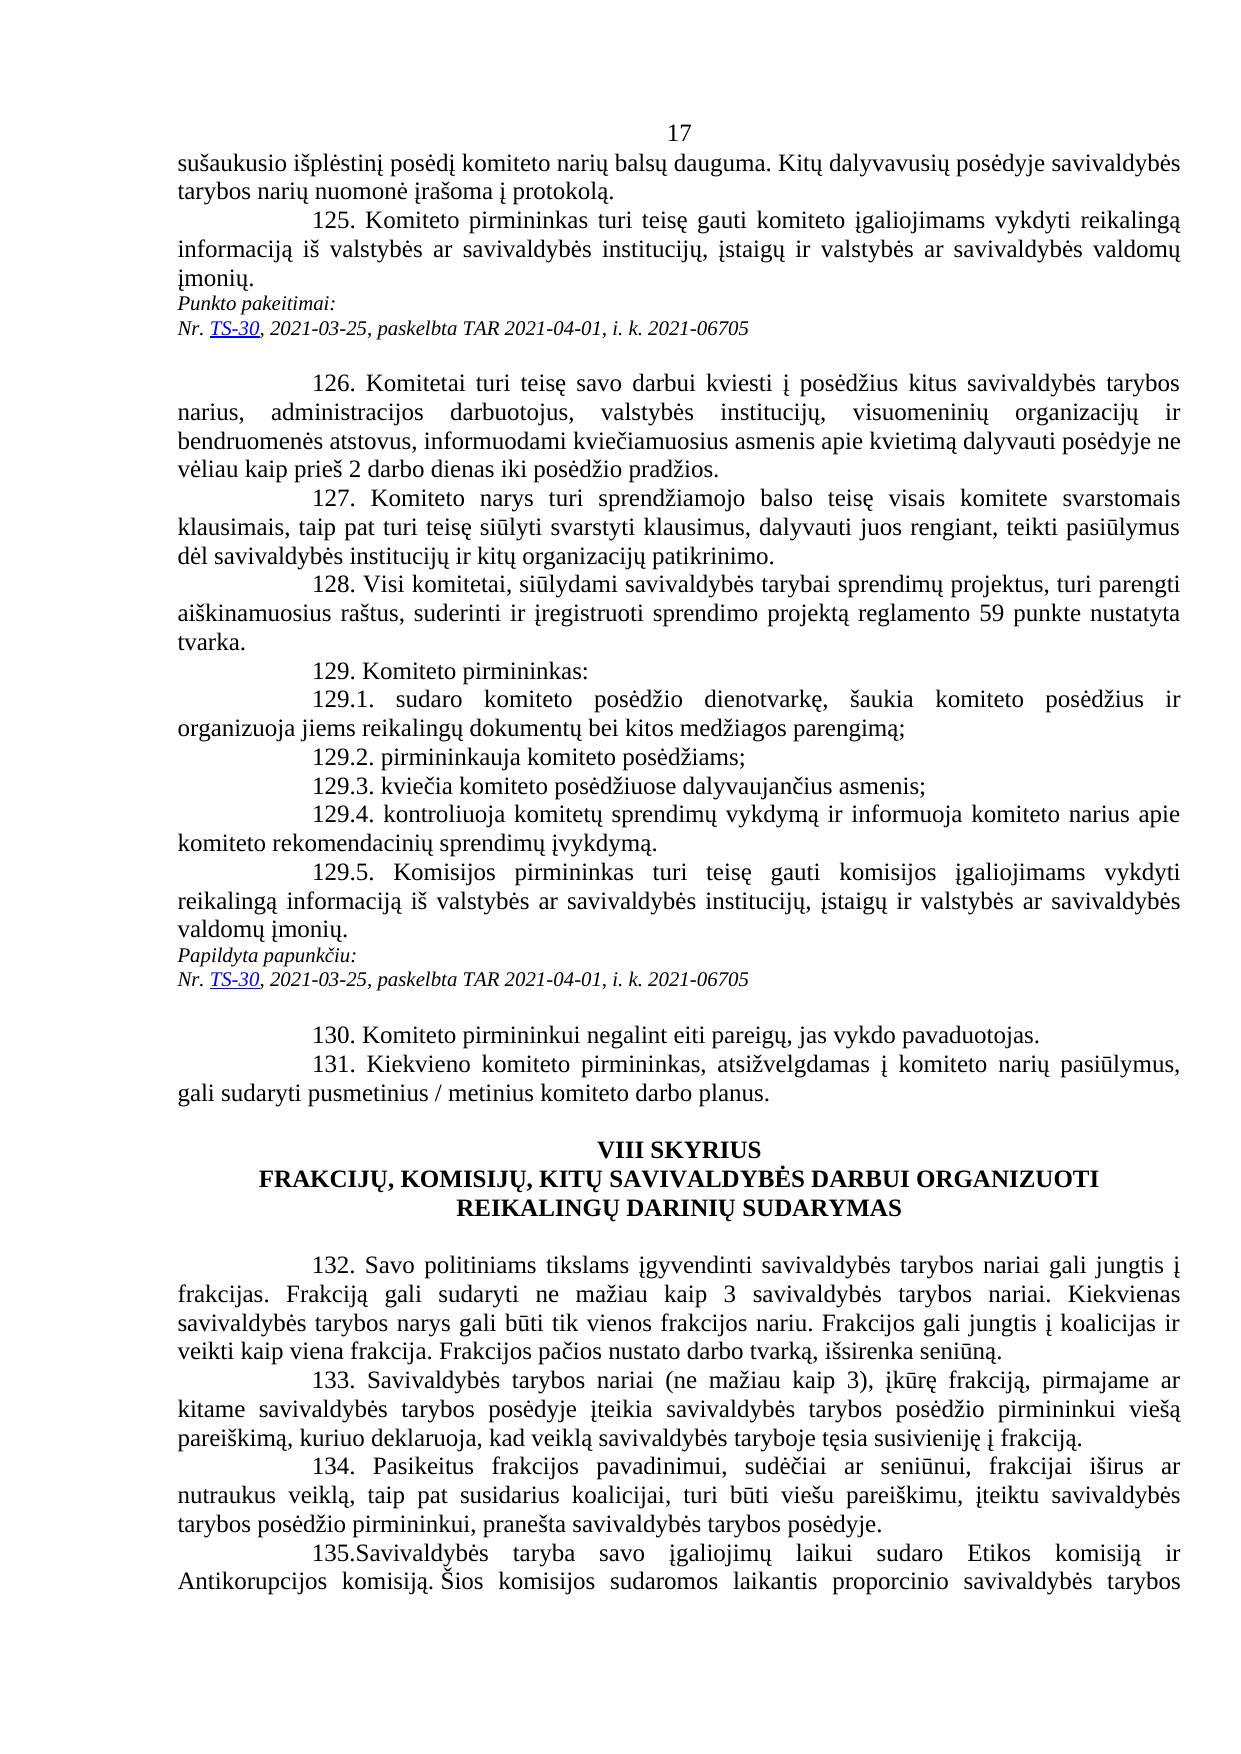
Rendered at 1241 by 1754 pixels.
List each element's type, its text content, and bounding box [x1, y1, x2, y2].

text 129.2. pirmininkauja komiteto posėdžiams; [177, 742, 1181, 771]
text 134. Pasikeitus frakcijos pavadinimui, sudėčiai ar seniūnui, frakcijai iširus ar nutraukus veiklą, taip pat susidarius koalicijai, turi būti viešu pareiškimu, įteiktu savivaldybės tarybos posėdžio pirmininkui, pranešta savivaldybės tarybos posėdyje. [177, 1451, 1181, 1538]
text Nr. TS-30, 2021-03-25, paskelbta TAR 2021-04-01, i. k. 2021-06705 [177, 967, 1181, 991]
text FRAKCIJŲ, KOMISIJŲ, KITŲ SAVIVALDYBĖS DARBUI ORGANIZUOTI REIKALINGŲ DARINIŲ SUDARYMAS [177, 1164, 1181, 1221]
text 132. Savo politiniams tikslams įgyvendinti savivaldybės tarybos nariai gali jungtis į frakcijas. Frakciją gali sudaryti ne mažiau kaip 3 savivaldybės tarybos nariai. Kiekvienas savivaldybės tarybos narys gali būti tik vienos frakcijos nariu. Frakcijos gali jungtis į koalicijas ir veikti kaip viena frakcija. Frakcijos pačios nustato darbo tvarką, išsirenka seniūną. [177, 1250, 1181, 1365]
text 129.5. Komisijos pirmininkas turi teisę gauti komisijos įgaliojimams vykdyti reikalingą informaciją iš valstybės ar savivaldybės institucijų, įstaigų ir valstybės ar savivaldybės valdomų įmonių. [177, 857, 1181, 943]
text Punkto pakeitimai: [177, 291, 1181, 315]
text Papildyta papunkčiu: [177, 943, 1181, 967]
text 128. Visi komitetai, siūlydami savivaldybės tarybai sprendimų projektus, turi parengti aiškinamuosius raštus, suderinti ir įregistruoti sprendimo projektą reglamento 59 punkte nustatyta tvarka. [177, 569, 1181, 656]
text sušaukusio išplėstinį posėdį komiteto narių balsų dauguma. Kitų dalyvavusių posėdyje savivaldybės tarybos narių nuomonė įrašoma į protokolą. [177, 148, 1181, 205]
text 130. Komiteto pirmininkui negalint eiti pareigų, jas vykdo pavaduotojas. [177, 1020, 1181, 1049]
text Nr. TS-30, 2021-03-25, paskelbta TAR 2021-04-01, i. k. 2021-06705 [177, 315, 1181, 339]
text 125. Komiteto pirmininkas turi teisę gauti komiteto įgaliojimams vykdyti reikalingą informaciją iš valstybės ar savivaldybės institucijų, įstaigų ir valstybės ar savivaldybės valdomų įmonių. [177, 205, 1181, 291]
text 127. Komiteto narys turi sprendžiamojo balso teisę visais komitete svarstomais klausimais, taip pat turi teisę siūlyti svarstyti klausimus, dalyvauti juos rengiant, teikti pasiūlymus dėl savivaldybės institucijų ir kitų organizacijų patikrinimo. [177, 483, 1181, 569]
text 131. Kiekvieno komiteto pirmininkas, atsižvelgdamas į komiteto narių pasiūlymus, gali sudaryti pusmetinius / metinius komiteto darbo planus. [177, 1049, 1181, 1106]
text 129. Komiteto pirmininkas: [177, 656, 1181, 684]
text 135.Savivaldybės taryba savo įgaliojimų laikui sudaro Etikos komisiją ir Antikorupcijos komisiją. Šios komisijos sudaromos laikantis proporcinio savivaldybės tarybos [177, 1538, 1181, 1595]
text 133. Savivaldybės tarybos nariai (ne mažiau kaip 3), įkūrę frakciją, pirmajame ar kitame savivaldybės tarybos posėdyje įteikia savivaldybės tarybos posėdžio pirmininkui viešą pareiškimą, kuriuo deklaruoja, kad veiklą savivaldybės taryboje tęsia susivieniję į frakciją. [177, 1365, 1181, 1451]
text 129.4. kontroliuoja komitetų sprendimų vykdymą ir informuoja komiteto narius apie komiteto rekomendacinių sprendimų įvykdymą. [177, 799, 1181, 857]
text VIII SKYRIUS [177, 1135, 1181, 1164]
text 129.1. sudaro komiteto posėdžio dienotvarkę, šaukia komiteto posėdžius ir organizuoja jiems reikalingų dokumentų bei kitos medžiagos parengimą; [177, 684, 1181, 742]
text 129.3. kviečia komiteto posėdžiuose dalyvaujančius asmenis; [177, 771, 1181, 799]
text 126. Komitetai turi teisę savo darbui kviesti į posėdžius kitus savivaldybės tarybos narius, administracijos darbuotojus, valstybės institucijų, visuomeninių organizacijų ir bendruomenės atstovus, informuodami kviečiamuosius asmenis apie kvietimą dalyvauti posėdyje ne vėliau kaip prieš 2 darbo dienas iki posėdžio pradžios. [177, 368, 1181, 483]
